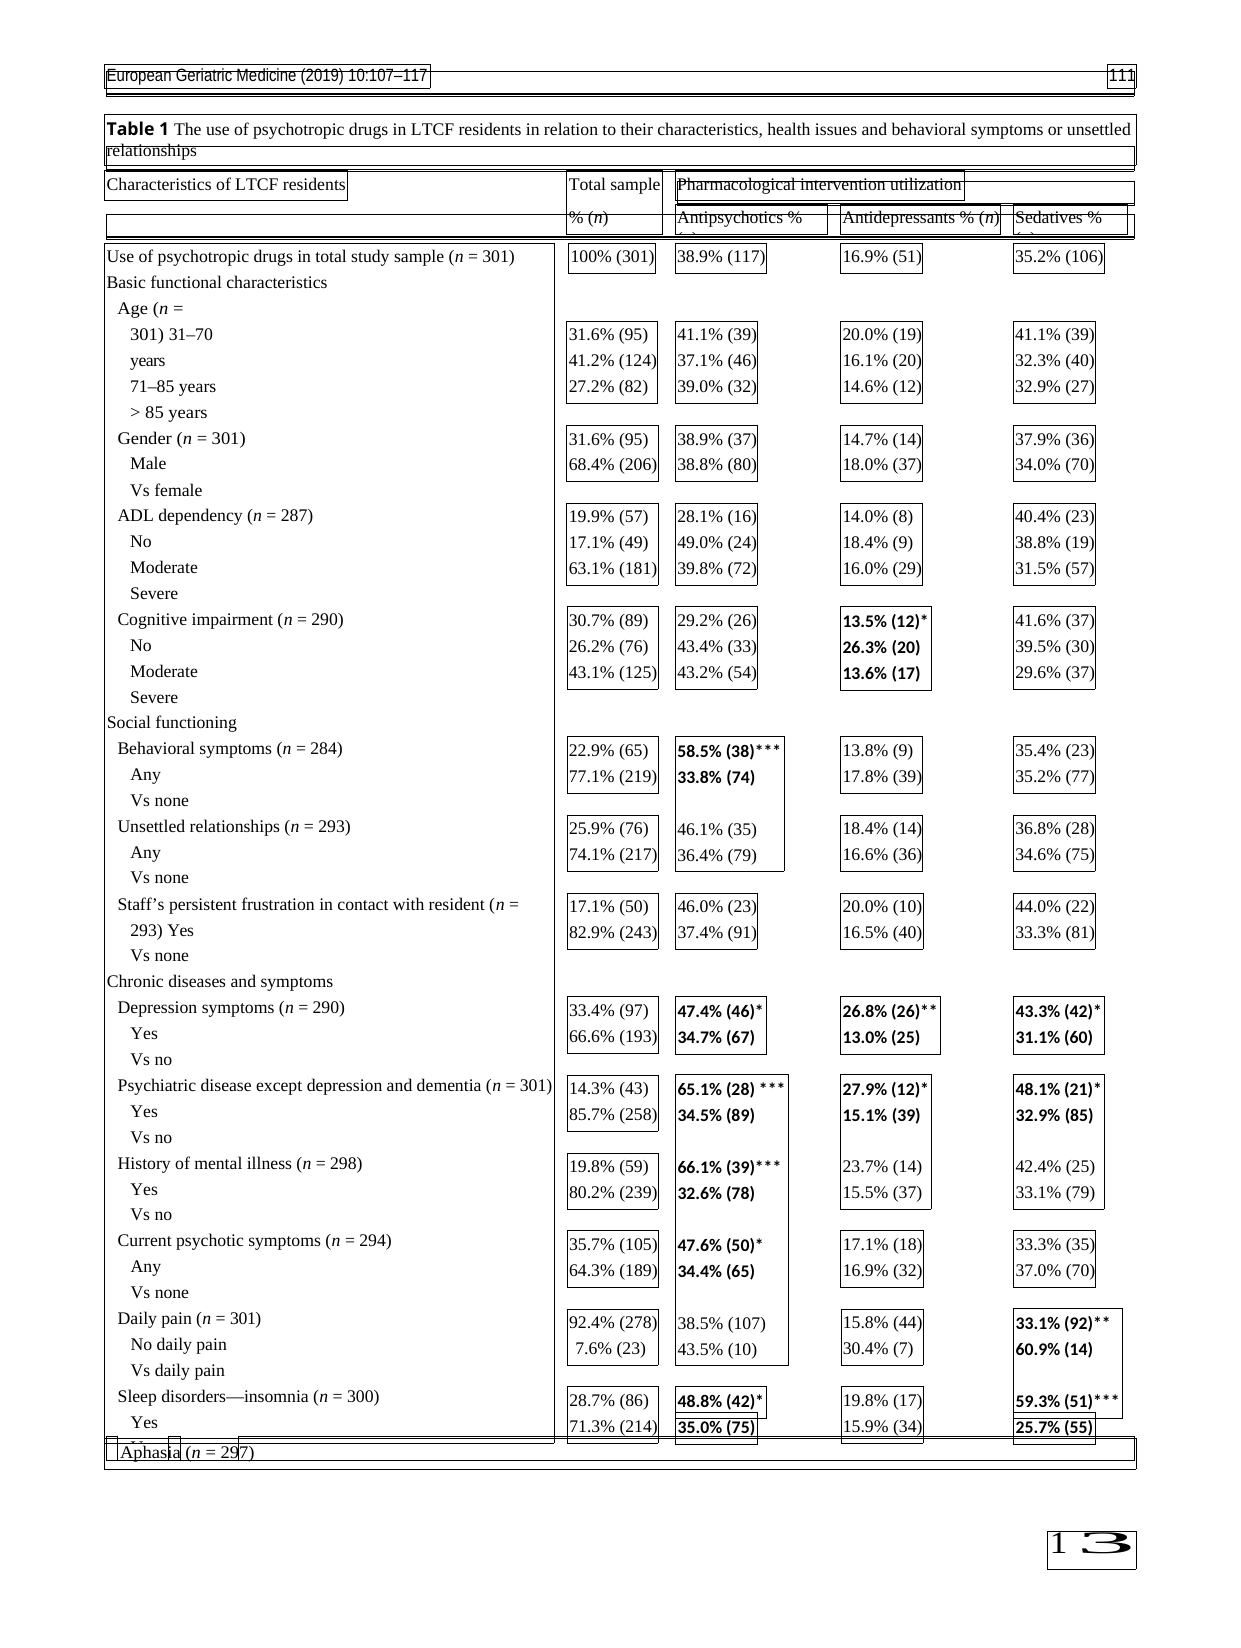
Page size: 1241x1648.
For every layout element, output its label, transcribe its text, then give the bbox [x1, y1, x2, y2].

text 13.5% (12)* [842, 610, 931, 632]
text Vs none [130, 1282, 554, 1302]
text Current psychotic symptoms (n = 294) Any [117, 1230, 420, 1277]
text 27.9% (12)* [842, 1078, 931, 1099]
text 46.0% (23) [677, 896, 757, 916]
text 71–85 years [130, 376, 554, 396]
text 17.8% (39) [842, 766, 922, 786]
text Antipsychotics % (n) [677, 215, 827, 234]
text > 85 years Gender (n = 301) [117, 402, 248, 448]
text Daily pain (n = 301) No daily pain [117, 1308, 277, 1354]
text Vs none [130, 790, 554, 810]
text 31.1% (60) [1015, 1026, 1104, 1048]
text 39.8% (72) [677, 558, 757, 578]
text 37.9% (36) [1015, 428, 1095, 449]
text 35.2% (77) [1015, 766, 1095, 786]
text 41.1% (39) [677, 324, 757, 344]
text Antipsychotics % (n) [677, 207, 827, 214]
text 64.3% (189) [569, 1260, 658, 1280]
text 36.4% (79) [677, 844, 784, 865]
text Antidepressants % (n) [842, 207, 1000, 214]
text 33.3% (81) [1015, 922, 1095, 942]
text 65.1% (28) *** [677, 1078, 788, 1099]
text 38.8% (19) [1015, 532, 1095, 552]
text 44.0% (22) [1015, 896, 1095, 916]
text 19.9% (57) [569, 506, 657, 527]
text 20.0% (19) [842, 324, 922, 344]
text 14.0% (8) [842, 506, 922, 527]
text 22.9% (65) [569, 740, 658, 761]
text Characteristics of LTCF residents [106, 173, 347, 194]
text 16.1% (20) [842, 350, 922, 371]
text 30.7% (89) [569, 610, 658, 631]
text 66.6% (193) [569, 1026, 658, 1046]
text 82.9% (243) [569, 922, 658, 942]
text 13.8% (9) [842, 740, 922, 761]
text 26.2% (76) [569, 636, 658, 656]
text 46.1% (35) [677, 818, 784, 839]
text 16.5% (40) [842, 922, 922, 942]
text 34.5% (89) [677, 1104, 788, 1126]
text 41.1% (39) [1015, 324, 1095, 344]
text 17.1% (49) [569, 532, 657, 552]
text Vs none [130, 868, 554, 888]
text 14.3% (43) [569, 1078, 658, 1098]
text 48.1% (21)* [1015, 1078, 1104, 1099]
text 47.4% (46)* [677, 1000, 766, 1022]
text 47.6% (50)* [677, 1234, 788, 1256]
text 7.6% (23) [575, 1338, 658, 1358]
text 74.1% (217) [569, 844, 658, 864]
text 34.7% (67) [677, 1026, 766, 1048]
text 59.3% (51)*** [1015, 1390, 1122, 1412]
text 34.4% (65) [677, 1260, 788, 1282]
text 30.4% (7) [843, 1338, 923, 1358]
text Chronic diseases and symptoms Depression symptoms (n = 290) [107, 971, 363, 1018]
text Moderate Severe [130, 661, 200, 707]
text 71.3% (214) [569, 1416, 658, 1436]
text Use of psychotropic drugs in total study sample (n = 301) Basic functional characteristics [106, 246, 552, 292]
text Pharmacological intervention utilization [678, 182, 964, 194]
text 41.2% (124) [568, 350, 657, 371]
text 17.1% (50) [569, 896, 658, 916]
text 33.8% (74) [677, 766, 784, 788]
text 16.0% (29) [842, 558, 922, 578]
text 18.4% (9) [842, 532, 922, 552]
text 43.2% (54) [677, 662, 757, 682]
text 13.0% (25) [842, 1026, 940, 1048]
text 58.5% (38)*** [677, 740, 784, 762]
text Sedatives % (n) [1015, 207, 1127, 214]
text 34.6% (75) [1015, 844, 1095, 864]
text Vs daily pain [130, 1360, 554, 1380]
text 38.9% (37) [677, 428, 757, 449]
text 16.9% (32) [843, 1260, 923, 1280]
text 31.6% (95) [568, 324, 657, 344]
text 32.6% (78) [677, 1182, 788, 1204]
text 41.6% (37) [1015, 610, 1095, 631]
text 28.7% (86) [569, 1390, 658, 1410]
text 35.4% (23) [1015, 740, 1095, 761]
text 68.4% (206) [569, 454, 657, 474]
text 15.1% (39) [842, 1104, 931, 1126]
text 43.4% (33) [677, 636, 757, 656]
text % (n) [568, 207, 662, 214]
text 43.1% (125) [569, 662, 658, 682]
text 35.7% (105) [569, 1234, 658, 1254]
text Aphasia (n = 297) [181, 1442, 238, 1460]
text 29.6% (37) [1015, 662, 1095, 682]
text Antidepressants % (n) [842, 215, 1000, 228]
text 34.0% (70) [1015, 454, 1095, 474]
text 33.1% (79) [1015, 1182, 1104, 1203]
text 49.0% (24) [677, 532, 757, 552]
text Vs none [130, 946, 554, 966]
text 33.3% (35) [1015, 1234, 1095, 1254]
text 14.6% (12) [842, 376, 922, 396]
text Age (n = 301) 31–70 years [117, 298, 216, 370]
text History of mental illness (n = 298) Yes [117, 1153, 388, 1199]
text 15.9% (34) [843, 1416, 923, 1436]
text 16.6% (36) [842, 844, 922, 864]
text 25.9% (76) [569, 818, 658, 838]
text Sedatives % (n) [1015, 215, 1127, 234]
text 42.4% (25) [1015, 1156, 1104, 1177]
text 26.3% (20) [842, 636, 931, 658]
text Yes Vs no [130, 1023, 174, 1069]
text 33.1% (92)** [1015, 1312, 1122, 1333]
text 38.9% (117) [677, 246, 766, 267]
text 29.2% (26) [677, 610, 757, 631]
text Aphasia (n = 297) [118, 1442, 168, 1460]
text 35.2% (106) [1015, 246, 1104, 267]
text % (n) [568, 215, 662, 228]
text 43.5% (10) [677, 1338, 788, 1359]
text Aphasia (n = 297) [239, 1442, 1134, 1460]
text Male [130, 453, 554, 474]
text 39.5% (30) [1015, 636, 1095, 656]
text Cognitive impairment (n = 290) No [117, 609, 363, 655]
text 35.0% (75) [677, 1416, 757, 1436]
text 80.2% (239) [569, 1182, 658, 1202]
text Staff’s persistent frustration in contact with resident (n = 293) Yes [117, 894, 553, 940]
text Vs no [130, 1127, 554, 1147]
text 23.7% (14) [842, 1156, 931, 1177]
text Unsettled relationships (n = 293) Any [117, 816, 363, 862]
text Psychiatric disease except depression and dementia (n = 301) Yes [117, 1075, 554, 1121]
text 31.5% (57) [1015, 558, 1095, 578]
text 60.9% (14) [1015, 1338, 1122, 1359]
text 31.6% (95) [569, 428, 657, 449]
text 19.8% (59) [569, 1156, 658, 1176]
text Moderate Severe [130, 557, 200, 603]
text 38.8% (80) [677, 454, 757, 474]
text 18.4% (14) [842, 818, 922, 838]
text 17.1% (18) [843, 1234, 923, 1254]
text 85.7% (258) [569, 1104, 658, 1124]
text 13.6% (17) [842, 662, 931, 684]
text 27.2% (82) [568, 376, 657, 396]
text 43.3% (42)* [1015, 1000, 1104, 1022]
text 1 3 [1049, 1532, 1136, 1559]
text 16.9% (51) [842, 246, 922, 267]
text Sleep disorders—insomnia (n = 300) Yes [117, 1386, 388, 1432]
text European Geriatric Medicine (2019) 10:107–117 [107, 72, 430, 86]
text European Geriatric Medicine (2019) 10:107–117 [106, 65, 430, 71]
text 77.1% (219) [569, 766, 658, 786]
text Social functioning [107, 713, 554, 733]
text 37.0% (70) [1015, 1260, 1095, 1280]
text 37.1% (46) [677, 350, 757, 371]
text 32.9% (85) [1015, 1104, 1104, 1126]
text 92.4% (278) [569, 1312, 658, 1332]
text Behavioral symptoms (n = 284) Any [117, 738, 363, 784]
text Total sample [568, 173, 662, 194]
text 18.0% (37) [842, 454, 922, 474]
text 14.7% (14) [842, 428, 922, 449]
text 15.5% (37) [842, 1182, 931, 1203]
text 39.0% (32) [677, 376, 757, 396]
text 66.1% (39)*** [677, 1156, 788, 1178]
text 100% (301) [570, 246, 655, 267]
text 19.8% (17) [843, 1390, 923, 1410]
text 26.8% (26)** [842, 1000, 940, 1022]
text 32.9% (27) [1015, 376, 1095, 396]
text 38.5% (107) [677, 1313, 788, 1333]
text Table 1 The use of psychotropic drugs in LTCF residents in relation to their characteristics, health issues and behavioral symptoms or unsettled relationships [106, 116, 1136, 161]
text 63.1% (181) [569, 558, 657, 578]
text Vs female [130, 479, 554, 500]
text 40.4% (23) [1015, 506, 1095, 527]
text 28.1% (16) [677, 506, 757, 527]
text 33.4% (97) [569, 1000, 658, 1021]
text 15.8% (44) [843, 1312, 923, 1332]
text 111 [1109, 65, 1136, 86]
text 25.7% (55) [1015, 1416, 1095, 1436]
text 48.8% (42)* [677, 1390, 766, 1411]
text 36.8% (28) [1015, 818, 1095, 838]
text Pharmacological intervention utilization [677, 173, 964, 181]
text 20.0% (10) [842, 896, 922, 916]
text ADL dependency (n = 287) No [117, 505, 332, 552]
text 32.3% (40) [1015, 350, 1095, 371]
text 37.4% (91) [677, 922, 757, 942]
text Vs no [130, 1204, 554, 1225]
